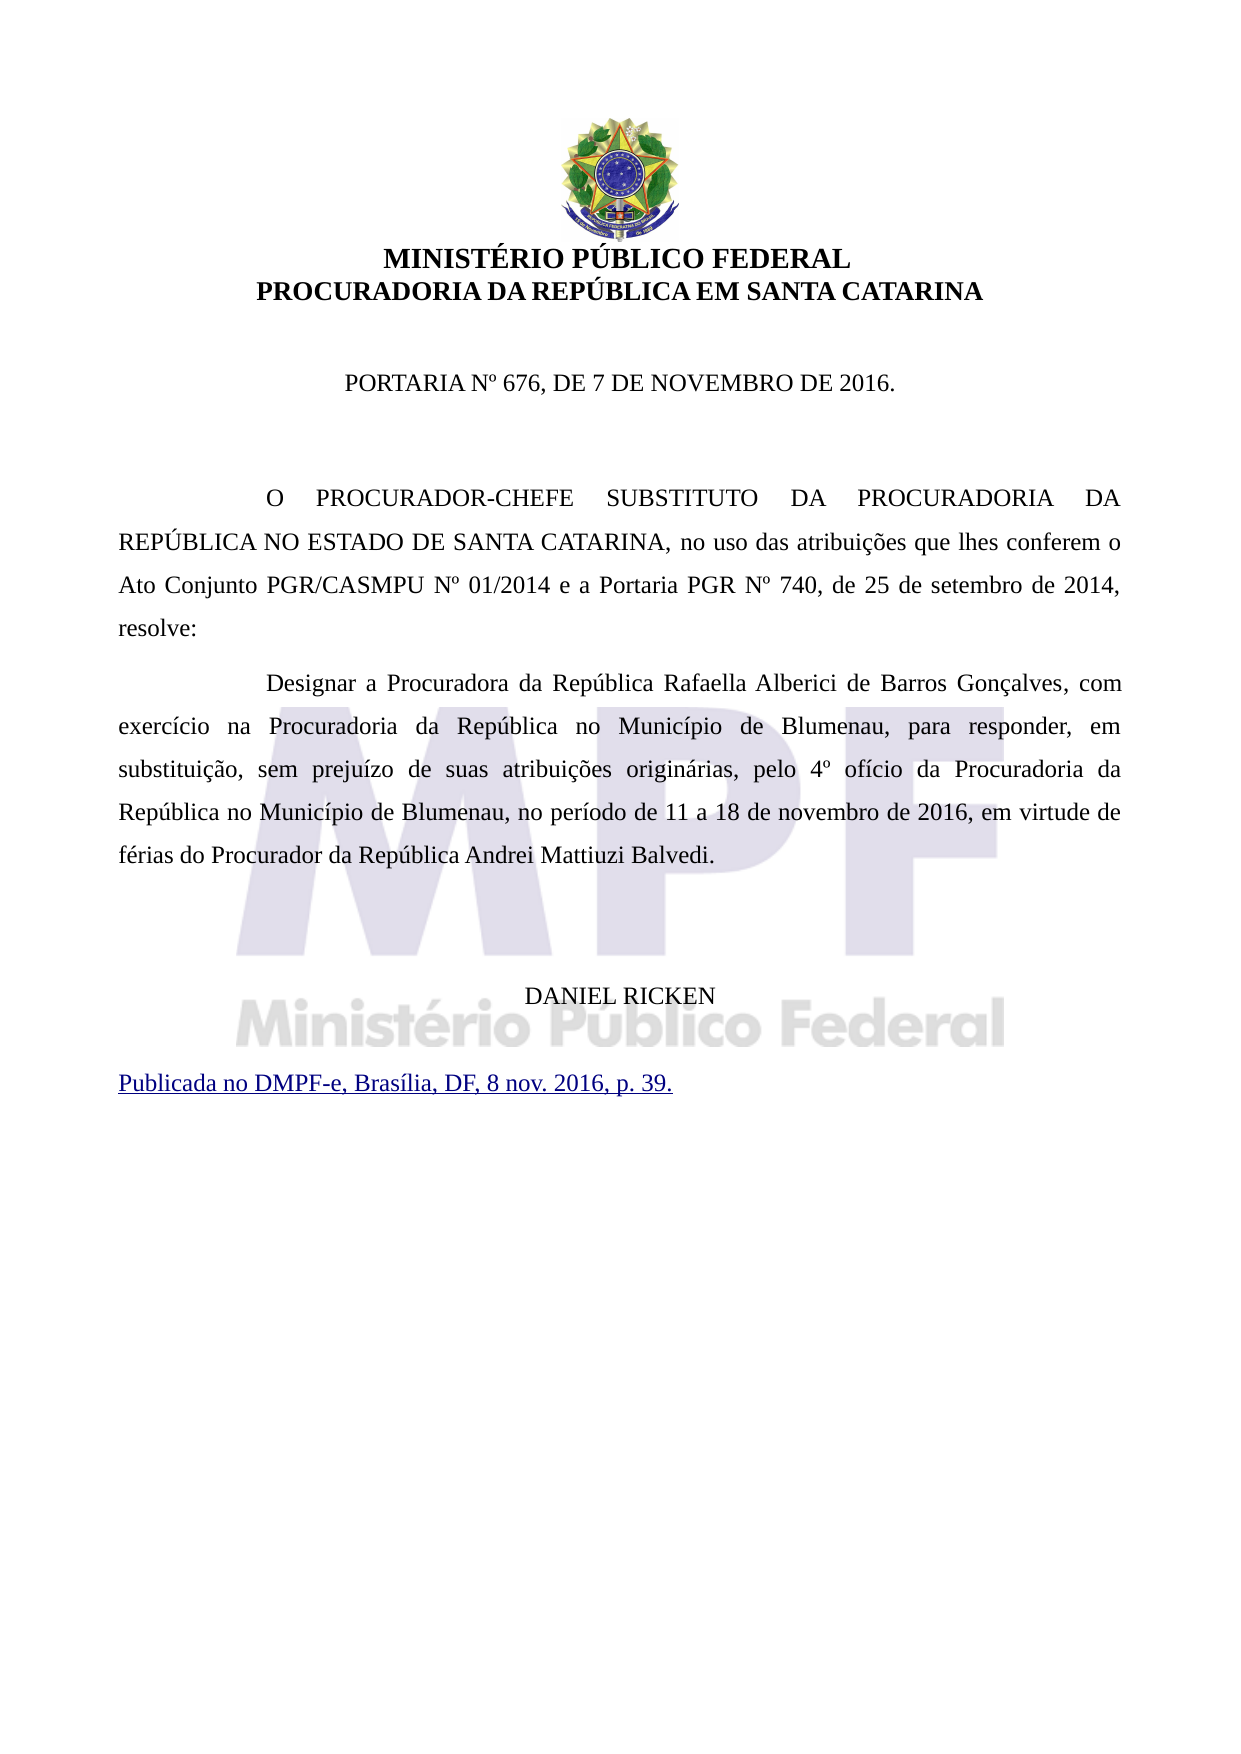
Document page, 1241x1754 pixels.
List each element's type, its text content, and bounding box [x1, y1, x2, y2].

text MINISTÉRIO PÚBLICO FEDERAL [118, 176, 1122, 275]
text Publicada no DMPF-e, Brasília, DF, 8 nov. 2016, p. 39. [118, 1068, 1122, 1096]
picture [236, 1010, 1004, 1047]
text DANIEL RICKEN [118, 981, 1122, 1010]
text PROCURADORIA DA REPÚBLICA EM SANTA CATARINA [118, 275, 1122, 306]
text PORTARIA Nº 676, DE 7 DE NOVEMBRO DE 2016. [118, 368, 1122, 397]
picture [236, 869, 1004, 981]
text O PROCURADOR-CHEFE SUBSTITUTO DA PROCURADORIA DA REPÚBLICA NO ESTADO DE SANTA CATARINA, no uso das atribuições que lhes conferem o Ato Conjunto PGR/CASMPU Nº 01/2014 e a Portaria PGR Nº 740, de 25 de setembro de 2014, resolve: [118, 483, 1122, 642]
text Designar a Procuradora da República Rafaella Alberici de Barros Gonçalves, com exercício na Procuradoria da República no Município de Blumenau, para responder, em substituição, sem prejuízo de suas atribuições originárias, pelo 4º ofício da Procuradoria da República no Município de Blumenau, no período de 11 a 18 de novembro de 2016, em virtude de férias do Procurador da República Andrei Mattiuzi Balvedi. [118, 668, 1122, 869]
